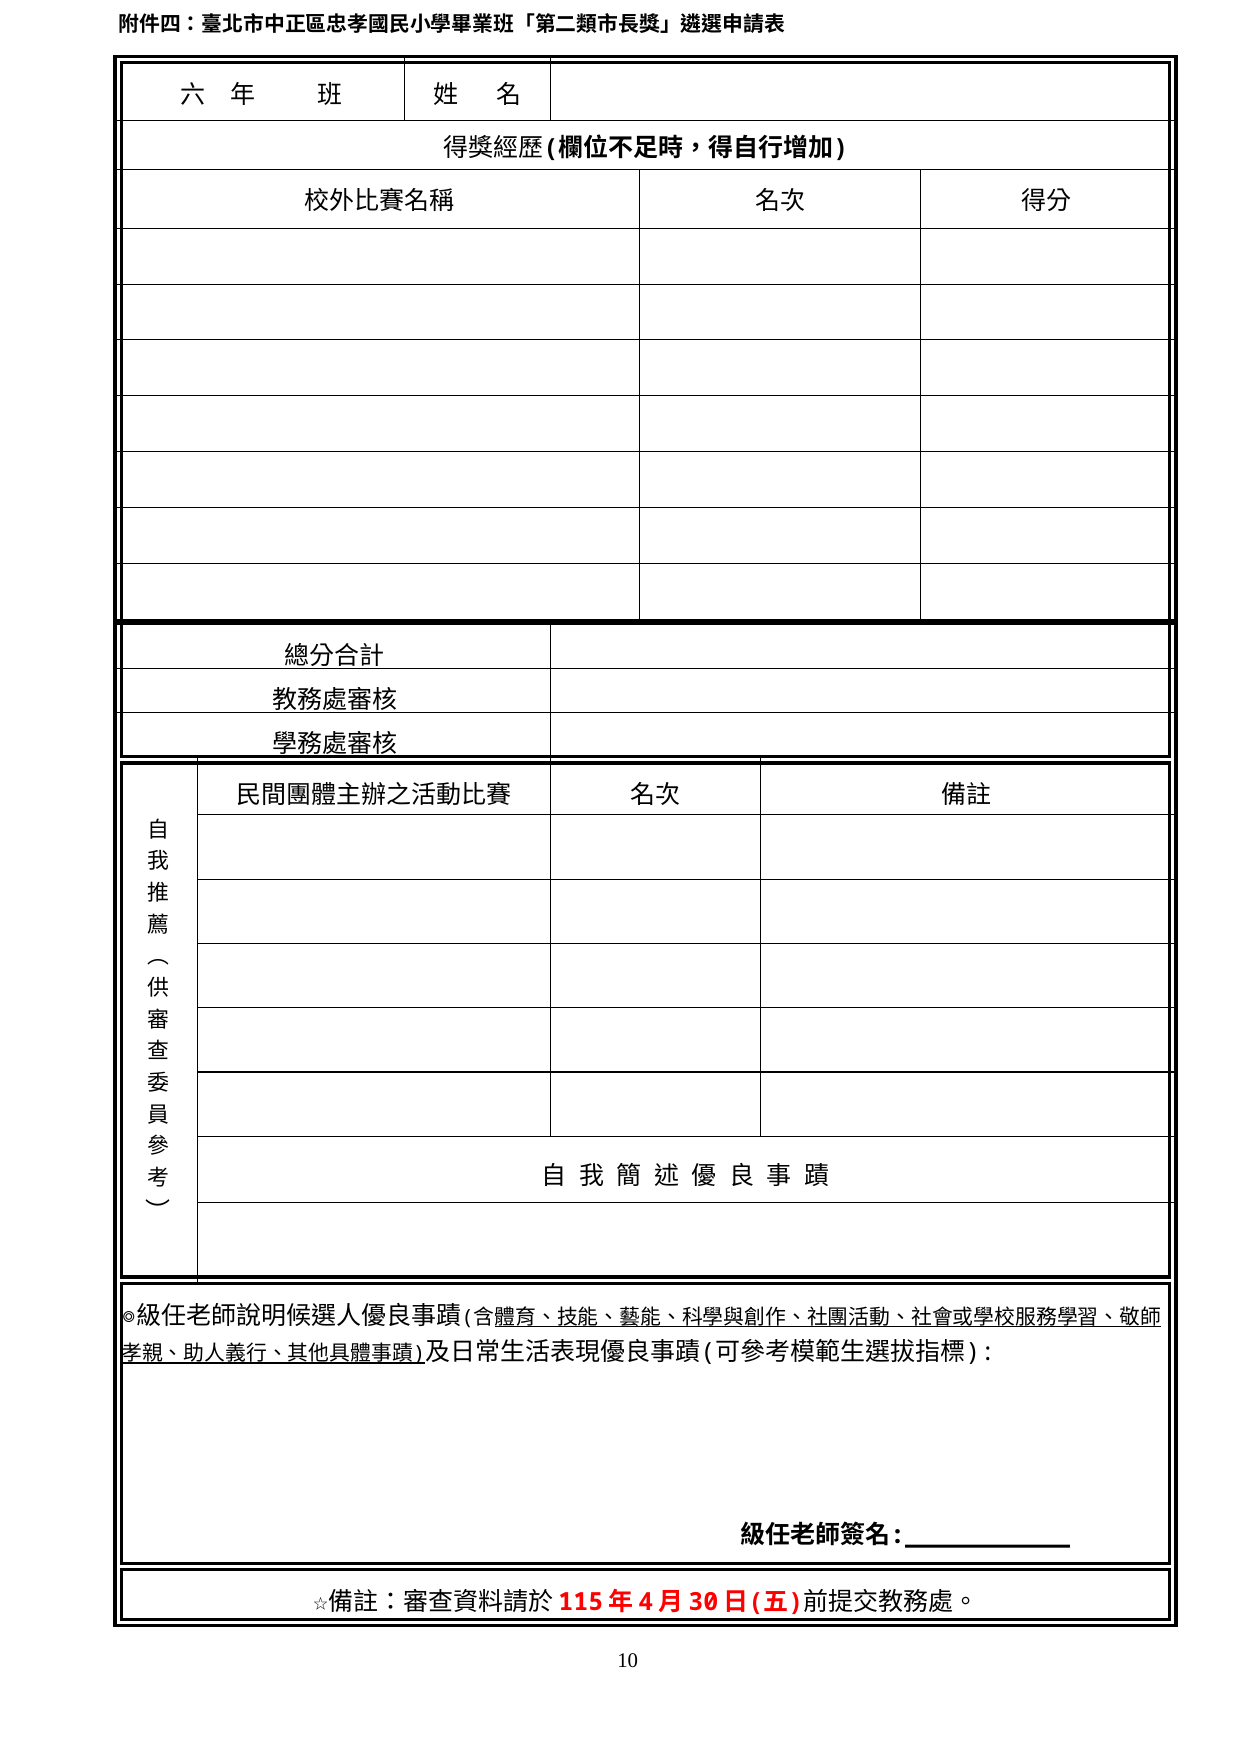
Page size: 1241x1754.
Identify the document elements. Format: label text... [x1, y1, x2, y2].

table_cell [761, 880, 1168, 943]
table_cell [640, 229, 920, 283]
table_cell [551, 944, 760, 1007]
table_cell [551, 625, 1168, 668]
table_cell [123, 452, 639, 507]
table_cell 得分 [921, 170, 1168, 227]
table_cell [640, 340, 920, 395]
table_cell [640, 508, 920, 563]
table_cell [123, 340, 639, 395]
table_header [551, 64, 1168, 120]
table_cell 民間團體主辦之活動比賽 [198, 765, 550, 814]
table_cell 學務處審核 [123, 713, 550, 755]
table_cell 校外比賽名稱 [123, 170, 639, 227]
table_cell [761, 944, 1168, 1007]
table_cell [921, 285, 1168, 339]
table_cell [198, 944, 550, 1007]
table_cell [198, 1073, 550, 1136]
table_header 六 年 班 [118, 58, 404, 120]
table_cell [123, 396, 639, 451]
table_cell 名次 [551, 765, 760, 814]
table_cell [761, 1073, 1168, 1136]
table_cell [551, 1073, 760, 1136]
table_cell 自 我 簡 述 優 良 事 蹟 [198, 1137, 1168, 1202]
table_cell [551, 815, 760, 878]
table_cell [123, 564, 639, 619]
table_cell [640, 285, 920, 339]
table_cell [198, 815, 550, 878]
table_header 姓 名 [405, 64, 550, 120]
table_cell [123, 508, 639, 563]
table_header [551, 58, 1173, 120]
table_cell [921, 564, 1168, 619]
table_cell 名次 [640, 170, 920, 227]
table_cell ◎級任老師說明候選人優良事蹟(含體育、技能、藝能、科學與創作、社團活動、社會或學校服務學習、敬師孝親、助人義行、其他具體事蹟)及日常生活表現優良事蹟(可參考模範生選拔指標): 級任老師簽名:___________ [123, 1285, 1168, 1562]
table_cell [921, 229, 1168, 283]
table_cell [761, 1008, 1168, 1071]
table_cell [640, 564, 920, 619]
table_cell [551, 880, 760, 943]
table_cell ☆備註：審查資料請於115年4月30日(五)前提交教務處。 [118, 1562, 1173, 1618]
table_cell [551, 1008, 760, 1071]
table_cell 備註 [761, 755, 1173, 814]
table_cell ◎級任老師說明候選人優良事蹟(含體育、技能、藝能、科學與創作、社團活動、社會或學校服務學習、敬師孝親、助人義行、其他具體事蹟)及日常生活表現優良事蹟(可參考模範生選拔指標): 級任老師簽名:___________ [118, 1275, 197, 1562]
table_cell [921, 508, 1168, 563]
table_cell 教務處審核 [123, 669, 550, 712]
table_cell [198, 1203, 1168, 1275]
table_cell 總分合計 [123, 625, 550, 668]
table_cell [198, 880, 550, 943]
text 附件四：臺北市中正區忠孝國民小學畢業班「第二類市長獎」遴選申請表 [118, 11, 1137, 36]
table_cell [551, 713, 1168, 755]
table_cell [921, 452, 1168, 507]
table_cell [123, 285, 639, 339]
table_cell 自 我 推 薦 ︵ 供 審 查 委 員 參 考 ︶ [118, 755, 197, 1275]
table_cell [921, 396, 1168, 451]
table_cell [921, 340, 1168, 395]
table_cell [551, 669, 1168, 712]
table_cell [640, 396, 920, 451]
table_cell [640, 452, 920, 507]
table_cell [198, 1008, 550, 1071]
table_cell [761, 815, 1168, 878]
table_cell ◎級任老師說明候選人優良事蹟(含體育、技能、藝能、科學與創作、社團活動、社會或學校服務學習、敬師孝親、助人義行、其他具體事蹟)及日常生活表現優良事蹟(可參考模範生選拔指標): 級任老師簽名:___________ [198, 1275, 1173, 1562]
table_cell 得獎經歷(欄位不足時，得自行增加) [123, 121, 1168, 169]
table_cell [123, 229, 639, 283]
